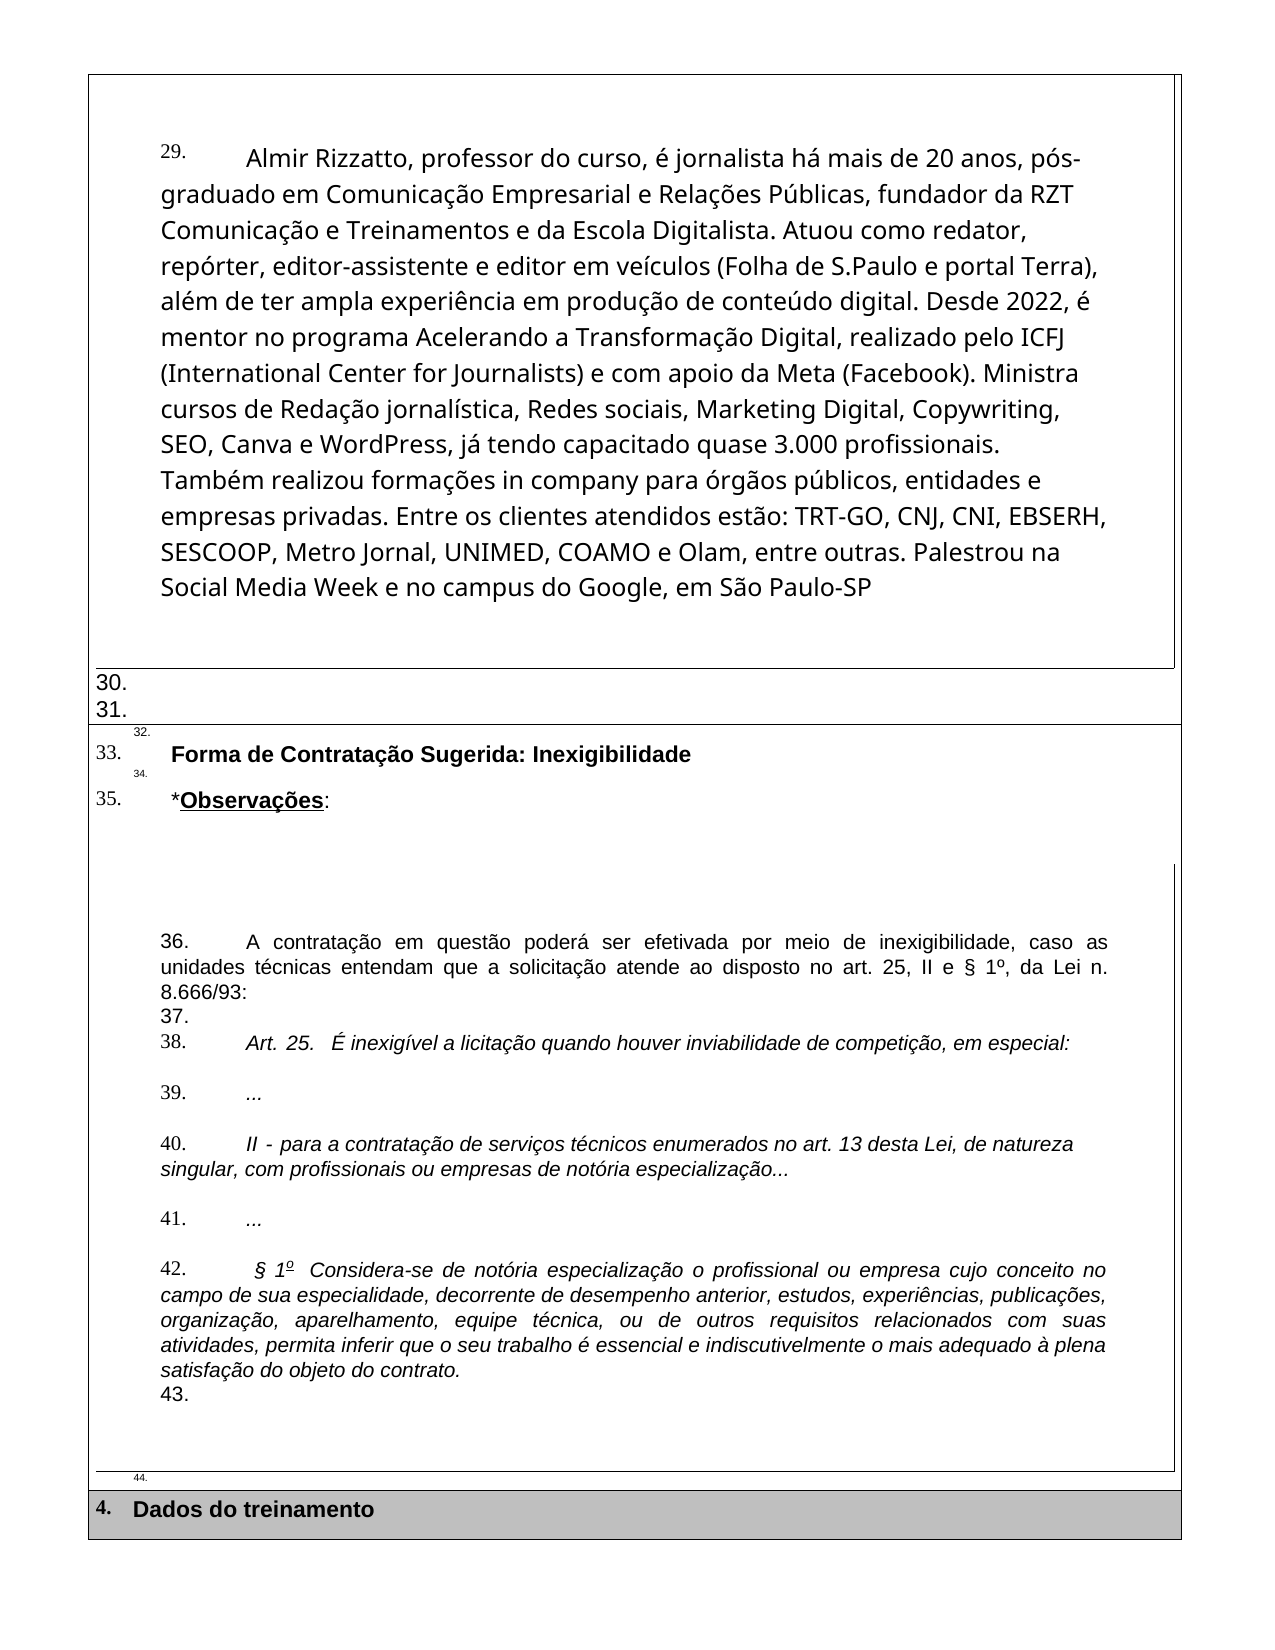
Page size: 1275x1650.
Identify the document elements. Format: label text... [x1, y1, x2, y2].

table_cell Justificativa da escolha da escola (descrever o diferencial da escola): Almir Rizzatto, professor do curso, é jornalista há mais de 20 anos, pós-graduado em Comunicação Empresarial e Relações Públicas, fundador da RZT Comunicação e Treinamentos e da Escola Digitalista. Atuou como redator, repórter, editor-assistente e editor em veículos (Folha de S.Paulo e portal Terra), além de ter ampla experiência em produção de conteúdo digital. Desde 2022, é mentor no programa Acelerando a Transformação Digital, realizado pelo ICFJ (International Center for Journalists) e com apoio da Meta (Facebook). Ministra cursos de Redação jornalística, Redes sociais, Marketing Digital, Copywriting, SEO, Canva e WordPress, já tendo capacitado quase 3.000 profissionais. Também realizou formações in company para órgãos públicos, entidades e empresas privadas. Entre os clientes atendidos estão: TRT-GO, CNJ, CNI, EBSERH, SESCOOP, Metro Jornal, UNIMED, COAMO e Olam, entre outras. Palestrou na Social Media Week e no campus do Google, em São Paulo-SP [89, 75, 1181, 724]
table_cell Dados do treinamento [89, 1491, 1181, 1539]
table_cell Forma de Contratação Sugerida: Inexigibilidade *Observações: A contratação em questão poderá ser efetivada por meio de inexigibilidade, caso as unidades técnicas entendam que a solicitação atende ao disposto no art. 25, II e § 1º, da Lei n. 8.666/93: Art. 25. É inexigível a licitação quando houver inviabilidade de competição, em especial: ... II - para a contratação de serviços técnicos enumerados no art. 13 desta Lei, de natureza singular, com profissionais ou empresas de notória especialização... ... § 1o Considera-se de notória especialização o profissional ou empresa cujo conceito no campo de sua especialidade, decorrente de desempenho anterior, estudos, experiências, publicações, organização, aparelhamento, equipe técnica, ou de outros requisitos relacionados com suas atividades, permita inferir que o seu trabalho é essencial e indiscutivelmente o mais adequado à plena satisfação do objeto do contrato. [89, 725, 1181, 1490]
